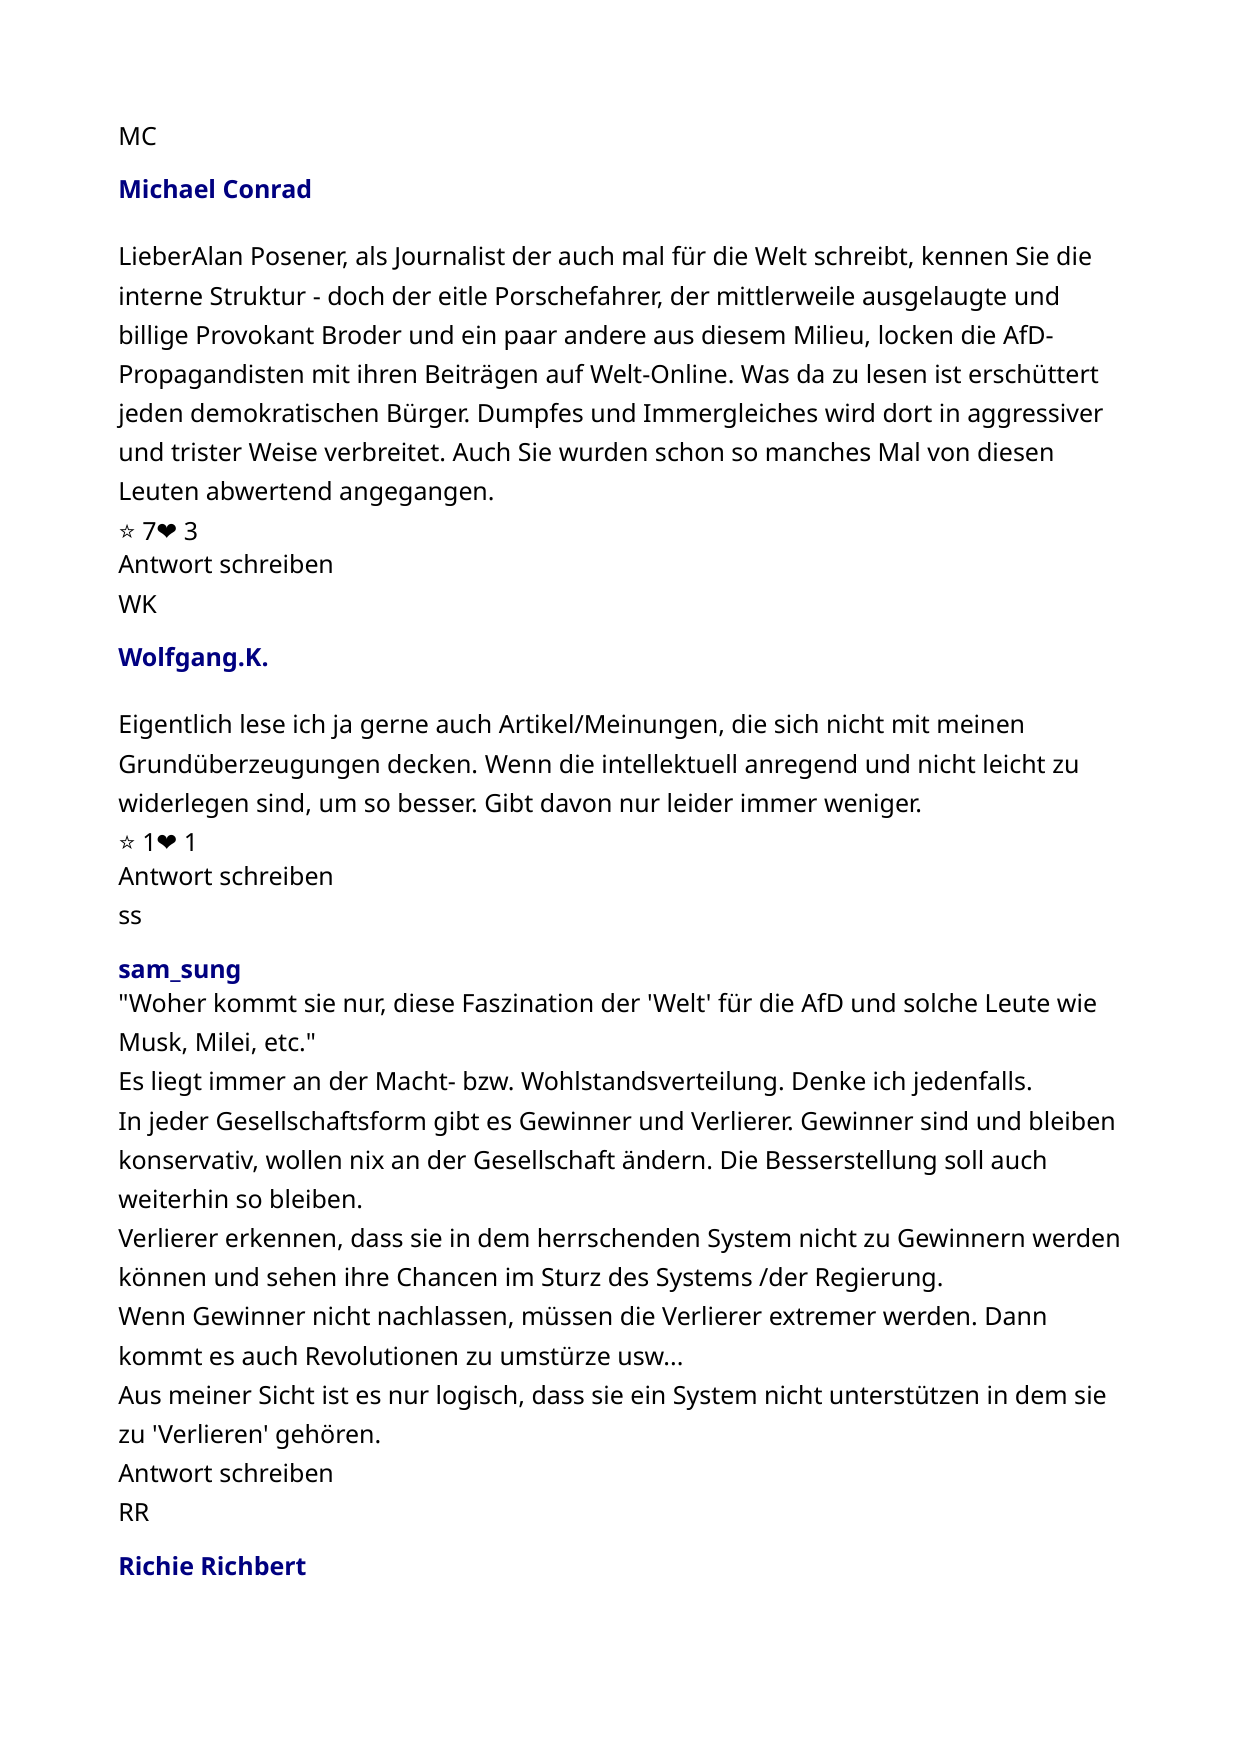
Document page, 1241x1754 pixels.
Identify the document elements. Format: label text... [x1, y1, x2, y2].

text ⭐️ 7❤️ 3 [118, 513, 1122, 547]
text RR [118, 1495, 1122, 1529]
text WK [118, 586, 1122, 620]
text ss [118, 898, 1122, 932]
text Antwort schreiben [118, 1456, 1122, 1490]
text LieberAlan Posener, als Journalist der auch mal für die Welt schreibt, kennen Sie die interne Struktur - doch der eitle Porschefahrer, der mittlerweile ausgelaugte und billige Provokant Broder und ein paar andere aus diesem Milieu, locken die AfD- Propagandisten mit ihren Beiträgen auf Welt-Online. Was da zu lesen ist erschüttert jeden demokratischen Bürger. Dumpfes und Immergleiches wird dort in aggressiver und trister Weise verbreitet. Auch Sie wurden schon so manches Mal von diesen Leuten abwertend angegangen. [118, 239, 1122, 508]
text Wenn Gewinner nicht nachlassen, müssen die Verlierer extremer werden. Dann kommt es auch Revolutionen zu umstürze usw... [118, 1299, 1122, 1372]
text Eigentlich lese ich ja gerne auch Artikel/Meinungen, die sich nicht mit meinen Grundüberzeugungen decken. Wenn die intellektuell anregend und nicht leicht zu widerlegen sind, um so besser. Gibt davon nur leider immer weniger. [118, 707, 1122, 819]
text MC [118, 118, 1122, 152]
text In jeder Gesellschaftsform gibt es Gewinner und Verlierer. Gewinner sind und bleiben konservativ, wollen nix an der Gesellschaft ändern. Die Besserstellung soll auch weiterhin so bleiben. [118, 1103, 1122, 1216]
text "Woher kommt sie nur, diese Faszination der 'Welt' für die AfD und solche Leute wie Musk, Milei, etc." [118, 986, 1122, 1059]
subtitle Michael Conrad [118, 172, 1122, 206]
text Es liegt immer an der Macht- bzw. Wohlstandsverteilung. Denke ich jedenfalls. [118, 1064, 1122, 1098]
text Aus meiner Sicht ist es nur logisch, dass sie ein System nicht unterstützen in dem sie zu 'Verlieren' gehören. [118, 1377, 1122, 1451]
text Antwort schreiben [118, 859, 1122, 893]
text Antwort schreiben [118, 547, 1122, 581]
text ⭐️ 1❤️ 1 [118, 825, 1122, 859]
subtitle Wolfgang.K. [118, 640, 1122, 674]
subtitle sam_sung [118, 952, 1122, 986]
text Verlierer erkennen, dass sie in dem herrschenden System nicht zu Gewinnern werden können und sehen ihre Chancen im Sturz des Systems /der Regierung. [118, 1221, 1122, 1294]
subtitle Richie Richbert [118, 1549, 1122, 1583]
